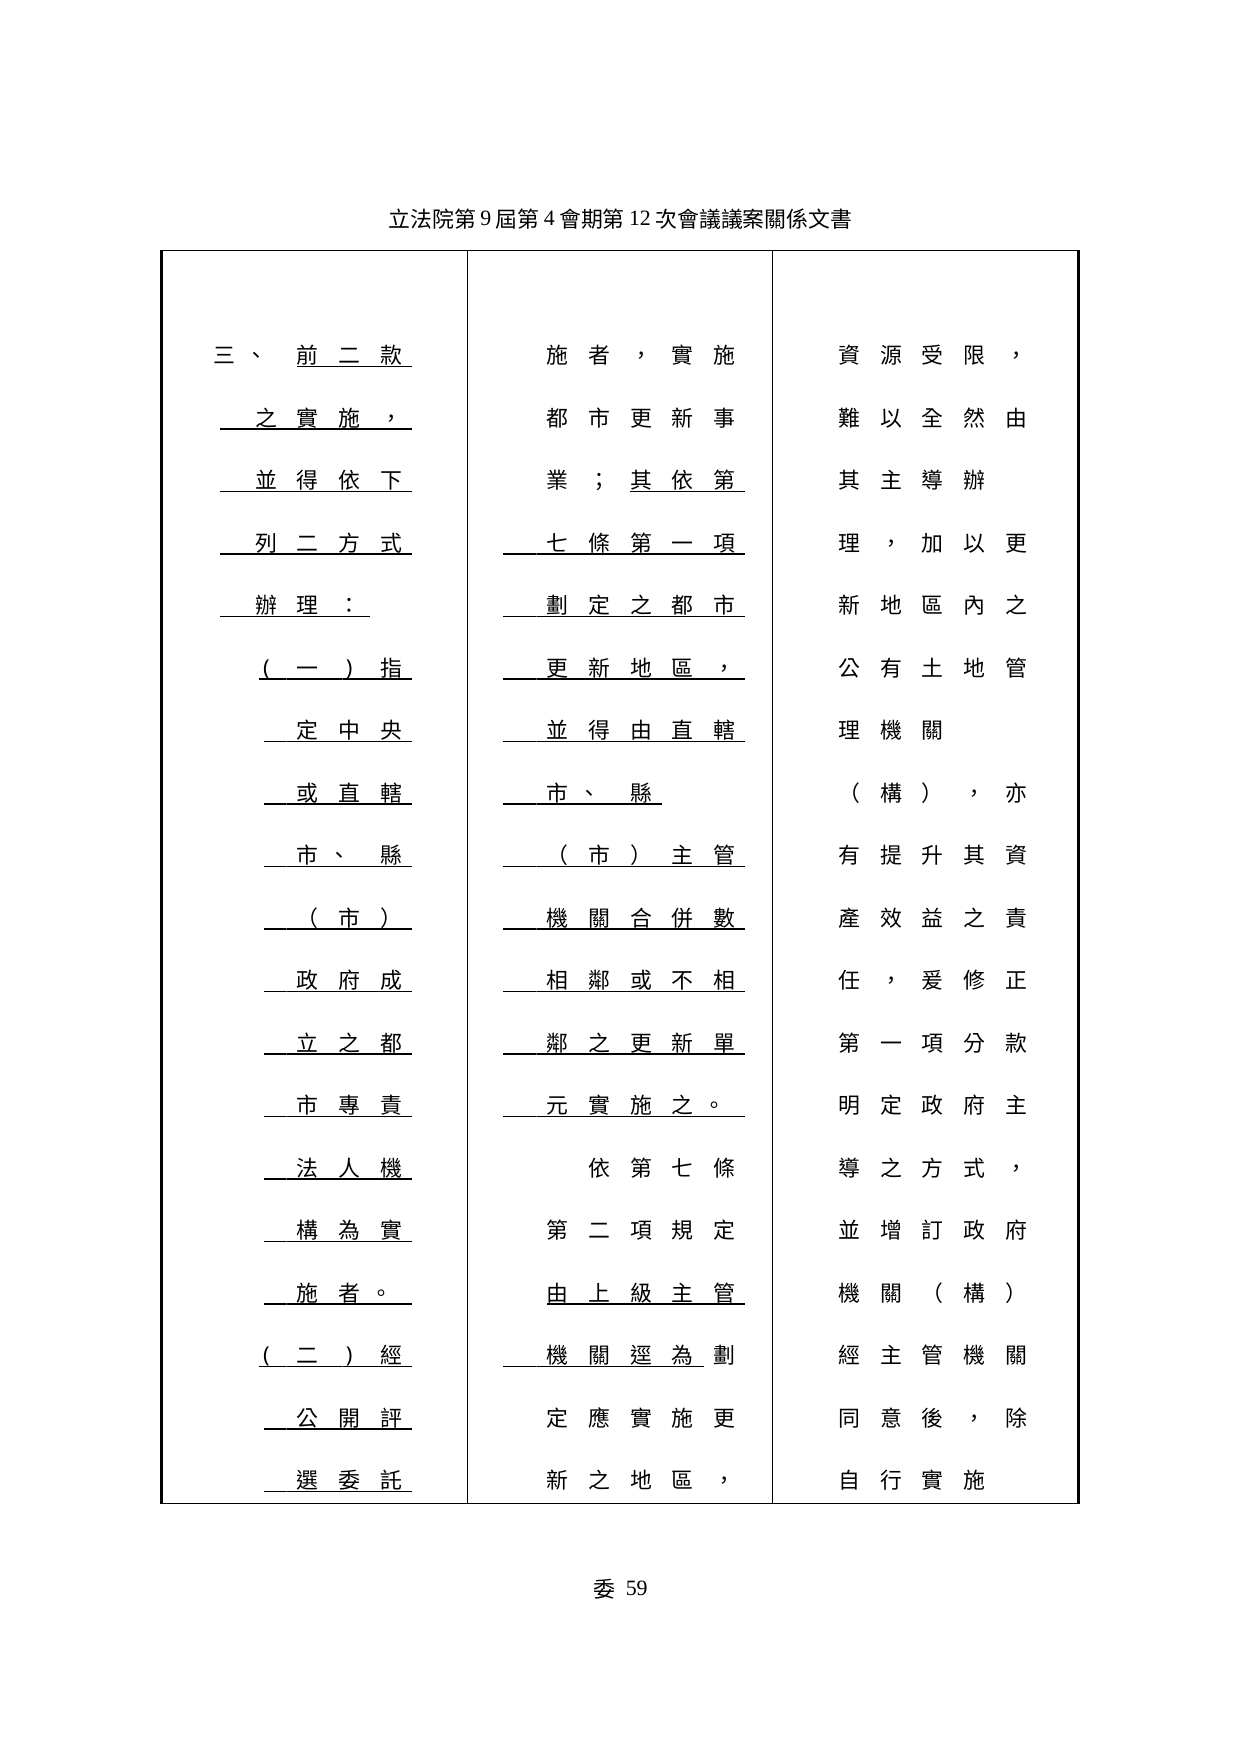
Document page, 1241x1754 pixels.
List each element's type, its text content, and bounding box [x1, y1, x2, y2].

table_cell 施者，實施都市更新事業；其依第七條第一項劃定之都市更新地區，並得由直轄市、縣（市）主管機關合併數相鄰或不相鄰之更新單元實施之。 依第七條第二項規定由上級主管機關逕為劃定應實施更新之地區， [468, 251, 772, 1503]
table_cell 資源受限，難以全然由其主導辦理，加以更新地區內之公有土地管理機關（構），亦有提升其資產效益之責任，爰修正第一項分款明定政府主導之方式，並增訂政府機關（構）經主管機關同意後，除自行實施 [773, 251, 1077, 1503]
table_cell 三、前二款之實施，並得依下列二方式辦理： (一)指定中央或直轄市、縣（市）政府成立之都市專責法人機構為實施者。 (二)經公開評選委託 [163, 251, 467, 1503]
